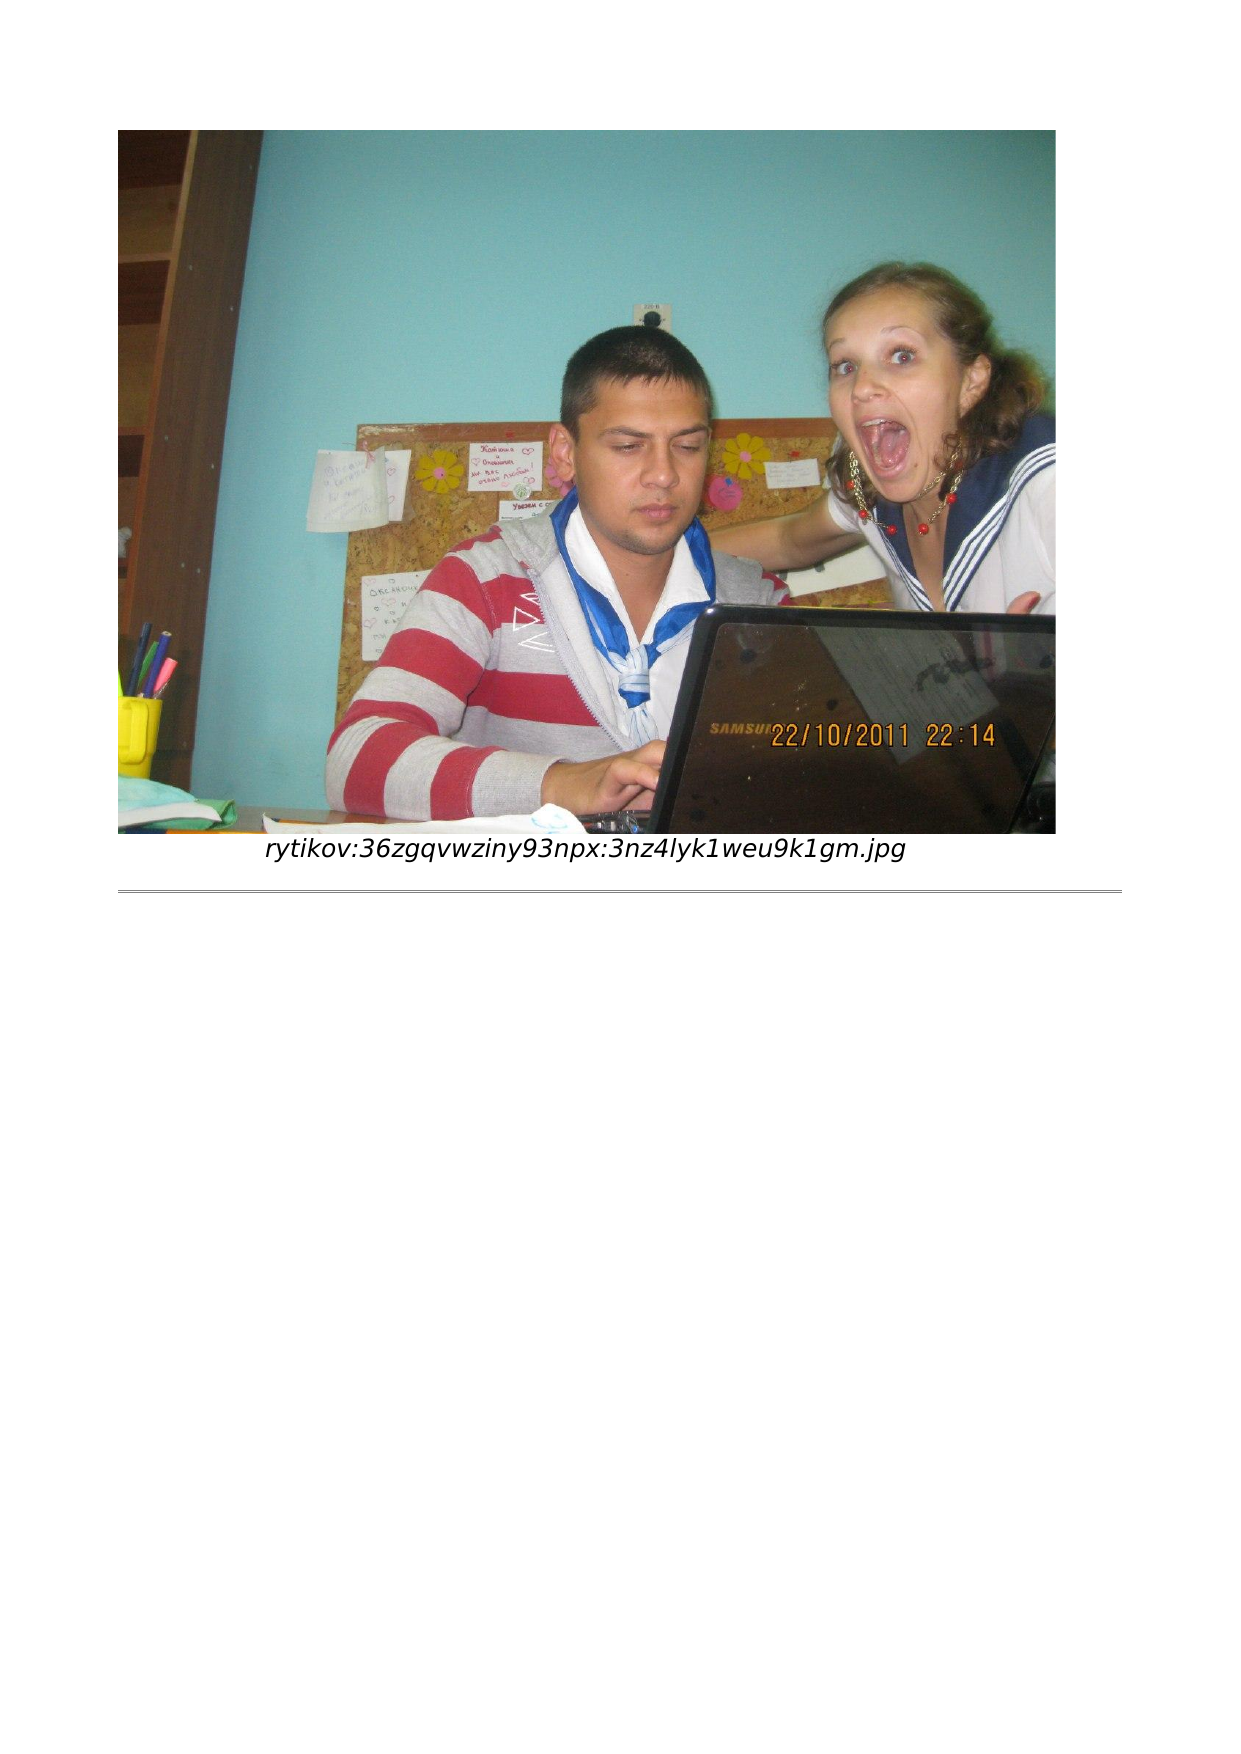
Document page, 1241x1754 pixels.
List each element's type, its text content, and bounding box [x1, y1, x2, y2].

text rytikov:36zgqvwziny93npx:3nz4lyk1weu9k1gm.jpg [118, 834, 1056, 863]
picture [118, 130, 1056, 834]
